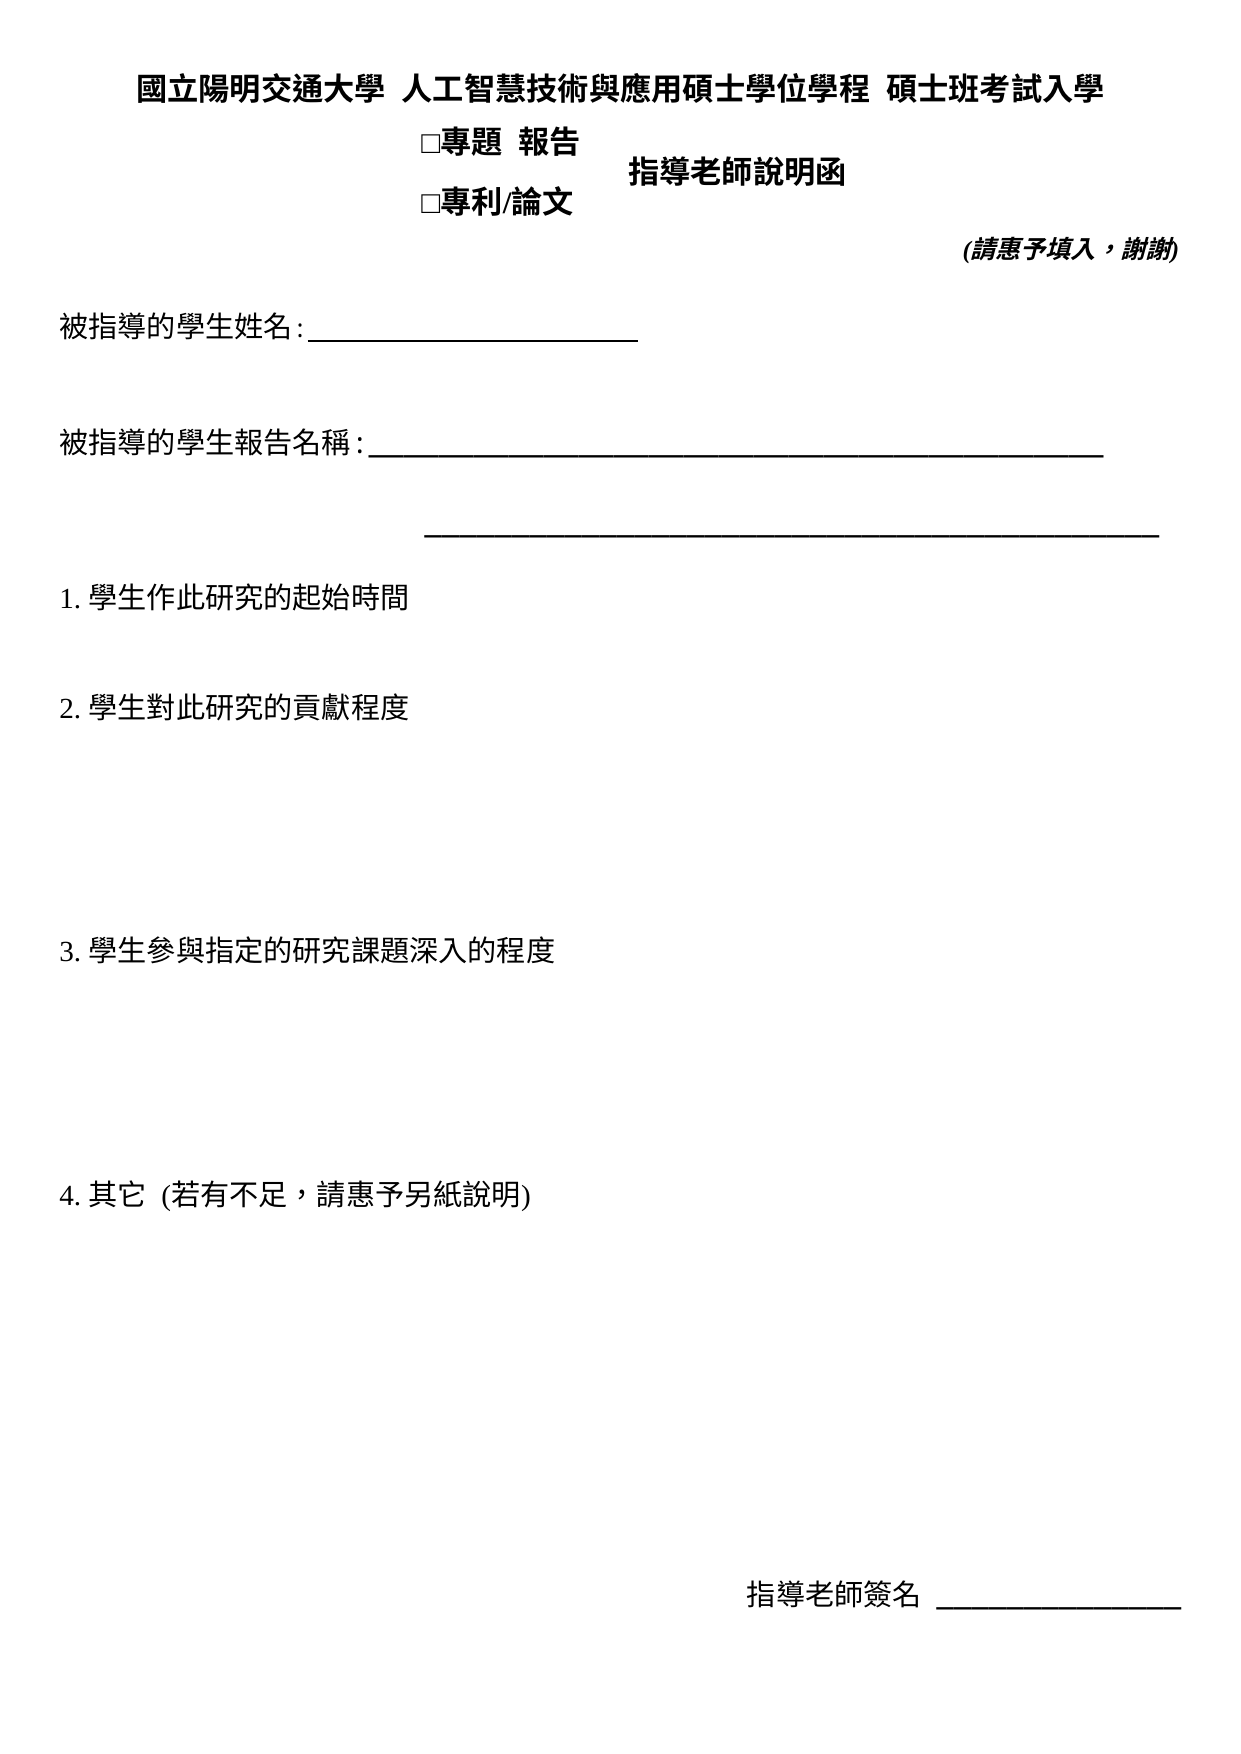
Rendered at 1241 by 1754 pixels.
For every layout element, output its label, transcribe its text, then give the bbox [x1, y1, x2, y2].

text 指導老師簽名 ______________ [59, 1571, 1181, 1613]
text 4. 其它 (若有不足，請惠予另紙說明) [59, 1172, 1181, 1214]
table_cell □專利/論文 [410, 171, 617, 229]
text 2. 學生對此研究的貢獻程度 [59, 684, 1181, 727]
text 國立陽明交通大學 人工智慧技術與應用碩士學位學程 碩士班考試入學 [59, 64, 1181, 110]
text 1. 學生作此研究的起始時間 [59, 575, 1181, 617]
table_header 指導老師說明函 [617, 110, 868, 229]
text 被指導的學生姓名: [59, 304, 1181, 346]
table_header □專題 報告 [410, 110, 617, 171]
text __________________________________________ [59, 502, 1181, 542]
text 被指導的學生報告名稱:__________________________________________ [59, 420, 1181, 462]
text 3. 學生參與指定的研究課題深入的程度 [59, 928, 1181, 970]
text (請惠予填入，謝謝) [59, 229, 1181, 265]
